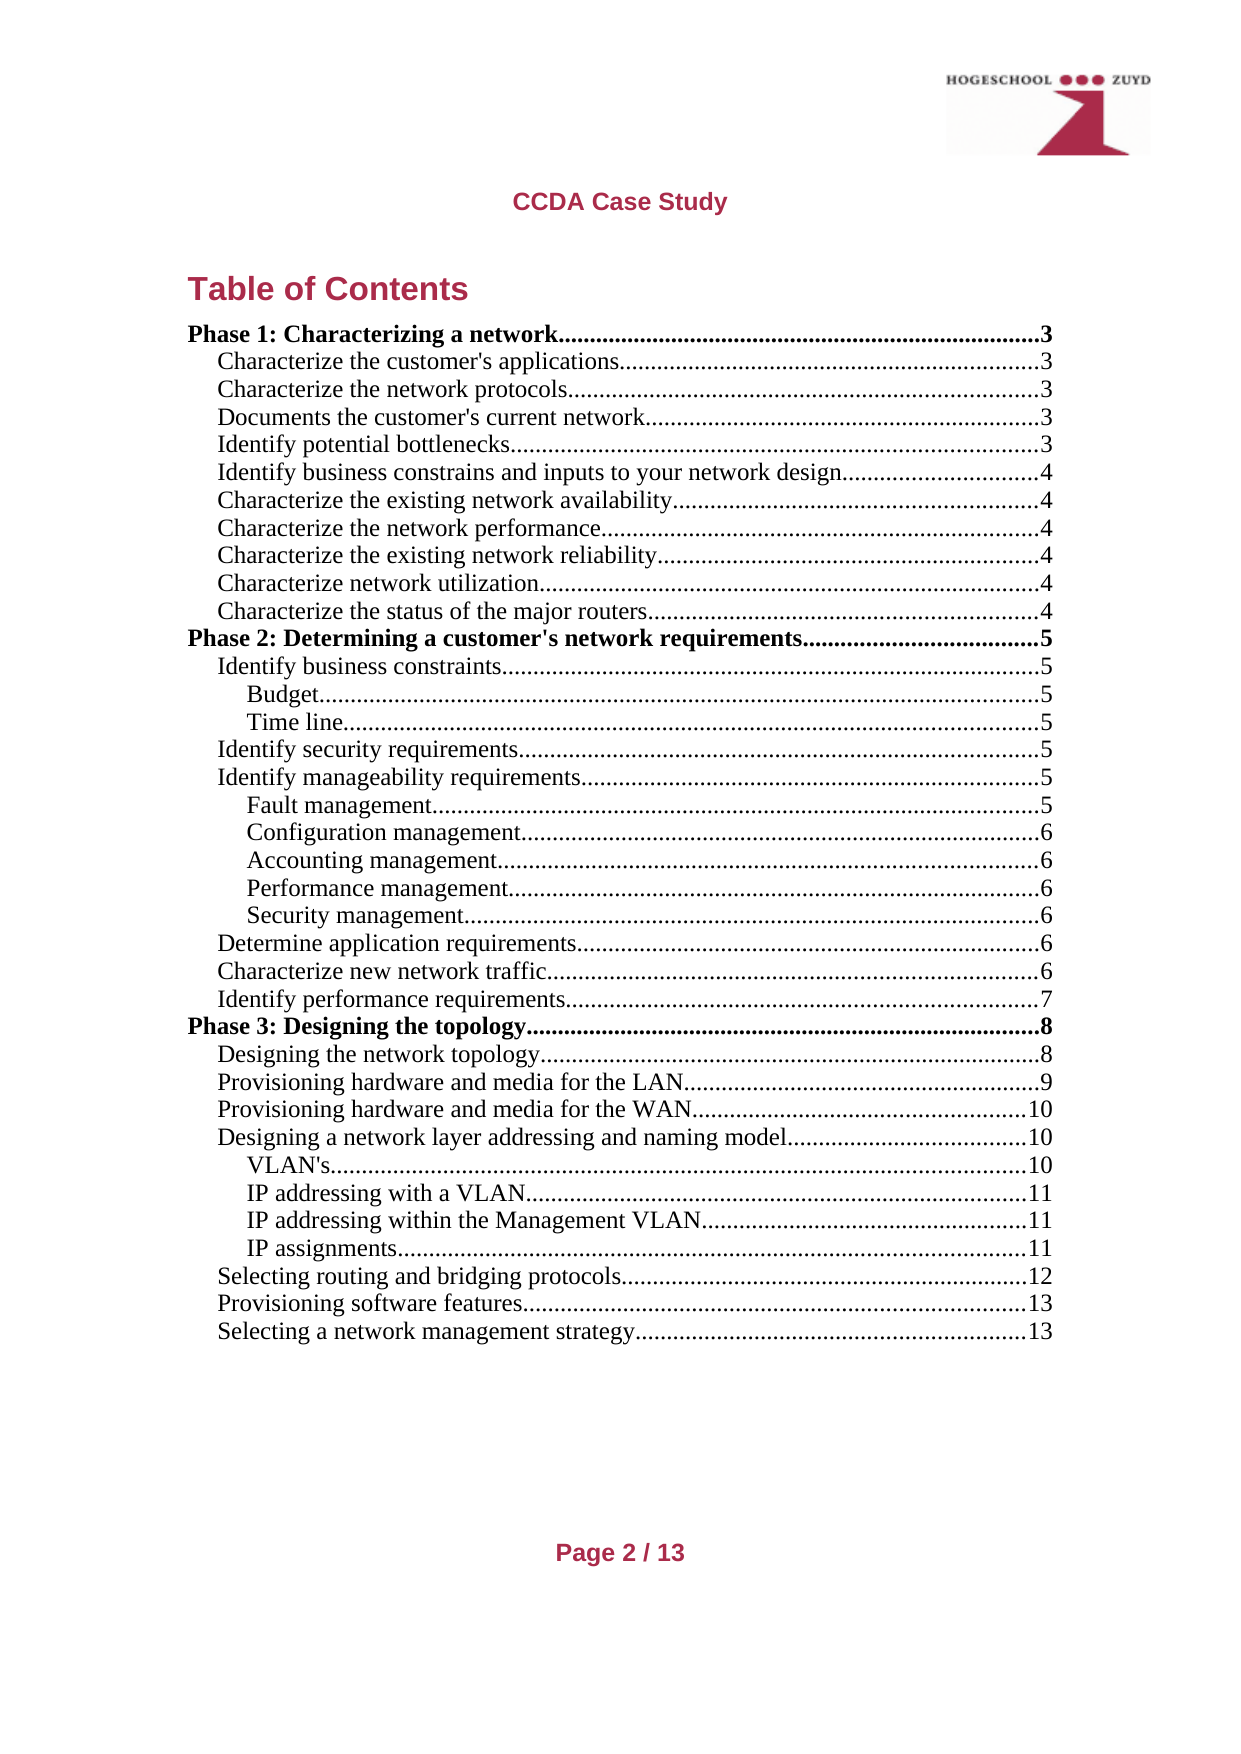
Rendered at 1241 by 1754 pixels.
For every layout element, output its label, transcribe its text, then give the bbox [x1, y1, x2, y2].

text Provisioning software features 13 [217, 1289, 1053, 1317]
text Fault management 5 [246, 791, 1053, 818]
text Performance management 6 [246, 874, 1053, 902]
text Identify manageability requirements 5 [217, 763, 1053, 791]
text Accounting management 6 [246, 846, 1053, 874]
text Identify security requirements 5 [217, 735, 1053, 763]
text Characterize the existing network reliability 4 [217, 541, 1053, 569]
text Characterize the existing network availability 4 [217, 486, 1053, 514]
text Characterize the network protocols 3 [217, 375, 1053, 403]
text Characterize the network performance 4 [217, 514, 1053, 541]
text Phase 2: Determining a customer's network requirements 5 [187, 624, 1053, 652]
text VLAN's 10 [246, 1151, 1053, 1179]
text Selecting routing and bridging protocols 12 [217, 1262, 1053, 1289]
text Provisioning hardware and media for the LAN 9 [217, 1068, 1053, 1096]
text Identify business constraints 5 [217, 652, 1053, 680]
text IP addressing within the Management VLAN 11 [246, 1206, 1053, 1234]
text Characterize the customer's applications 3 [217, 347, 1053, 375]
text Designing a network layer addressing and naming model 10 [217, 1123, 1053, 1151]
text Characterize network utilization 4 [217, 569, 1053, 597]
text Identify potential bottlenecks 3 [217, 431, 1053, 458]
text Configuration management 6 [246, 818, 1053, 846]
text Time line 5 [246, 708, 1053, 735]
text Characterize new network traffic 6 [217, 957, 1053, 985]
text Identify performance requirements 7 [217, 985, 1053, 1012]
text Provisioning hardware and media for the WAN 10 [217, 1096, 1053, 1123]
text Identify business constrains and inputs to your network design 4 [217, 458, 1053, 486]
text IP addressing with a VLAN 11 [246, 1179, 1053, 1206]
text Budget 5 [246, 680, 1053, 708]
text IP assignments 11 [246, 1234, 1053, 1262]
picture [931, 58, 1182, 165]
text Selecting a network management strategy 13 [217, 1317, 1053, 1345]
text Designing the network topology 8 [217, 1040, 1053, 1068]
text Determine application requirements 6 [217, 929, 1053, 957]
text Security management 6 [246, 902, 1053, 929]
text Characterize the status of the major routers 4 [217, 597, 1053, 624]
subtitle Table of Contents [187, 270, 1053, 307]
text Phase 3: Designing the topology 8 [187, 1012, 1053, 1040]
text Phase 1: Characterizing a network 3 [187, 320, 1053, 347]
text Documents the customer's current network 3 [217, 403, 1053, 431]
